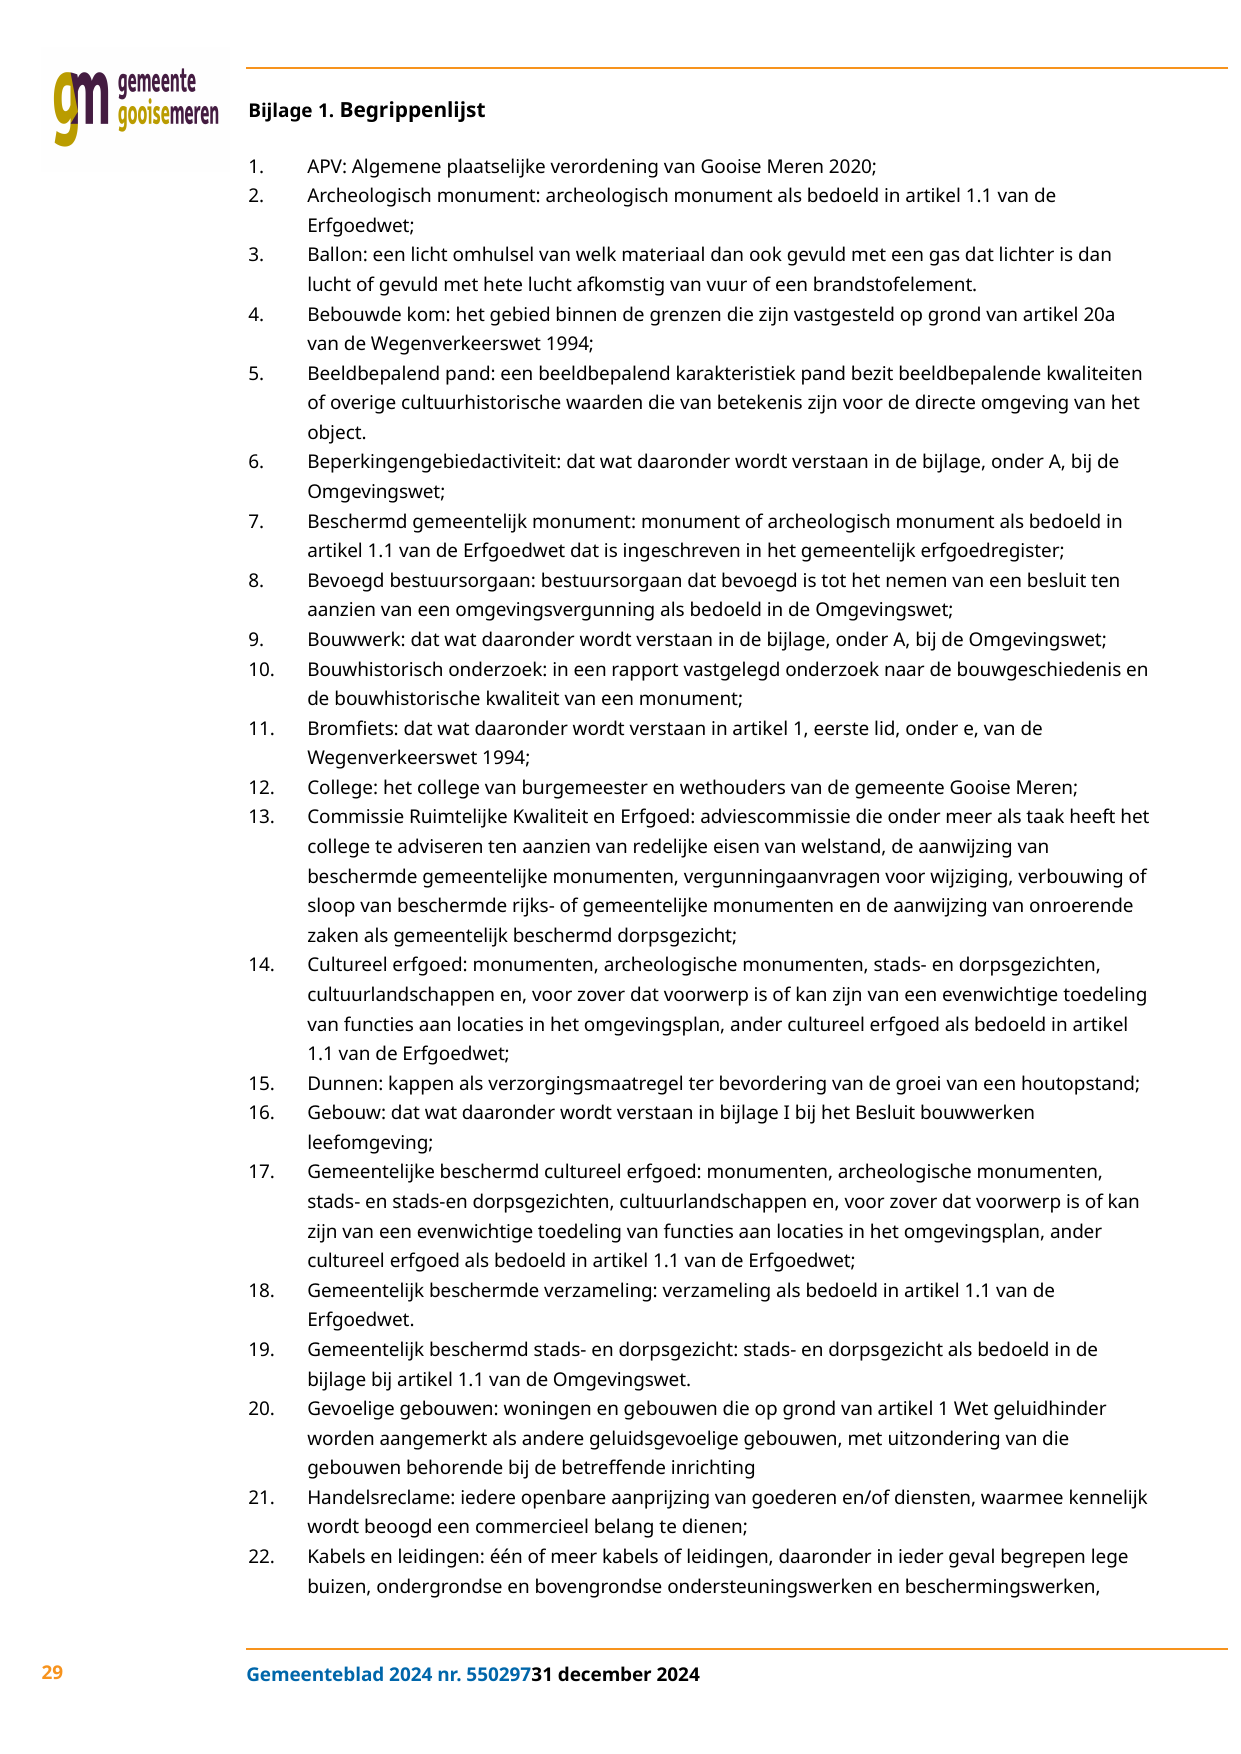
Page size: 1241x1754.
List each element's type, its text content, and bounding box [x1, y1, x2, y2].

list Dunnen: kappen als verzorgingsmaatregel ter bevordering van de groei van een houtopstand; [248, 1070, 1152, 1096]
list Beperkingengebiedactiviteit: dat wat daaronder wordt verstaan in de bijlage, onder A, bij de Omgevingswet; [248, 449, 1152, 504]
list Beeldbepalend pand: een beeldbepalend karakteristiek pand bezit beeldbepalende kwaliteiten of overige cultuurhistorische waarden die van betekenis zijn voor de directe omgeving van het object. [248, 360, 1152, 445]
list Gemeentelijke beschermd cultureel erfgoed: monumenten, archeologische monumenten, stads- en stads-en dorpsgezichten, cultuurlandschappen en, voor zover dat voorwerp is of kan zijn van een evenwichtige toedeling van functies aan locaties in het omgevingsplan, ander cultureel erfgoed als bedoeld in artikel 1.1 van de Erfgoedwet; [248, 1159, 1152, 1273]
list Gemeentelijk beschermde verzameling: verzameling als bedoeld in artikel 1.1 van de Erfgoedwet. [248, 1277, 1152, 1332]
list College: het college van burgemeester en wethouders van de gemeente Gooise Meren; [248, 774, 1152, 800]
picture [41, 47, 231, 172]
list Bouwhistorisch onderzoek: in een rapport vastgelegd onderzoek naar de bouwgeschiedenis en de bouwhistorische kwaliteit van een monument; [248, 656, 1152, 711]
list Beschermd gemeentelijk monument: monument of archeologisch monument als bedoeld in artikel 1.1 van de Erfgoedwet dat is ingeschreven in het gemeentelijk erfgoedregister; [248, 508, 1152, 563]
list Gebouw: dat wat daaronder wordt verstaan in bijlage I bij het Besluit bouwwerken leefomgeving; [248, 1099, 1152, 1155]
list Gevoelige gebouwen: woningen en gebouwen die op grond van artikel 1 Wet geluidhinder worden aangemerkt als andere geluidsgevoelige gebouwen, met uitzondering van die gebouwen behorende bij de betreffende inrichting [248, 1395, 1152, 1480]
list Bebouwde kom: het gebied binnen de grenzen die zijn vastgesteld op grond van artikel 20a van de Wegenverkeerswet 1994; [248, 301, 1152, 356]
list Gemeentelijk beschermd stads- en dorpsgezicht: stads- en dorpsgezicht als bedoeld in de bijlage bij artikel 1.1 van de Omgevingswet. [248, 1336, 1152, 1392]
list APV: Algemene plaatselijke verordening van Gooise Meren 2020; [248, 153, 1152, 179]
list Bevoegd bestuursorgaan: bestuursorgaan dat bevoegd is tot het nemen van een besluit ten aanzien van een omgevingsvergunning als bedoeld in de Omgevingswet; [248, 567, 1152, 622]
list Commissie Ruimtelijke Kwaliteit en Erfgoed: adviescommissie die onder meer als taak heeft het college te adviseren ten aanzien van redelijke eisen van welstand, de aanwijzing van beschermde gemeentelijke monumenten, vergunningaanvragen voor wijziging, verbouwing of sloop van beschermde rijks- of gemeentelijke monumenten en de aanwijzing van onroerende zaken als gemeentelijk beschermd dorpsgezicht; [248, 804, 1152, 948]
list Kabels en leidingen: één of meer kabels of leidingen, daaronder in ieder geval begrepen lege buizen, ondergrondse en bovengrondse ondersteuningswerken en beschermingswerken, [248, 1543, 1152, 1599]
list Handelsreclame: iedere openbare aanprijzing van goederen en/of diensten, waarmee kennelijk wordt beoogd een commercieel belang te dienen; [248, 1484, 1152, 1539]
list Cultureel erfgoed: monumenten, archeologische monumenten, stads- en dorpsgezichten, cultuurlandschappen en, voor zover dat voorwerp is of kan zijn van een evenwichtige toedeling van functies aan locaties in het omgevingsplan, ander cultureel erfgoed als bedoeld in artikel 1.1 van de Erfgoedwet; [248, 952, 1152, 1066]
text Bijlage 1. Begrippenlijst [248, 95, 1152, 123]
list Archeologisch monument: archeologisch monument als bedoeld in artikel 1.1 van de Erfgoedwet; [248, 182, 1152, 238]
list Ballon: een licht omhulsel van welk materiaal dan ook gevuld met een gas dat lichter is dan lucht of gevuld met hete lucht afkomstig van vuur of een brandstofelement. [248, 242, 1152, 297]
list Bouwwerk: dat wat daaronder wordt verstaan in de bijlage, onder A, bij de Omgevingswet; [248, 626, 1152, 652]
list Bromfiets: dat wat daaronder wordt verstaan in artikel 1, eerste lid, onder e, van de Wegenverkeerswet 1994; [248, 715, 1152, 770]
